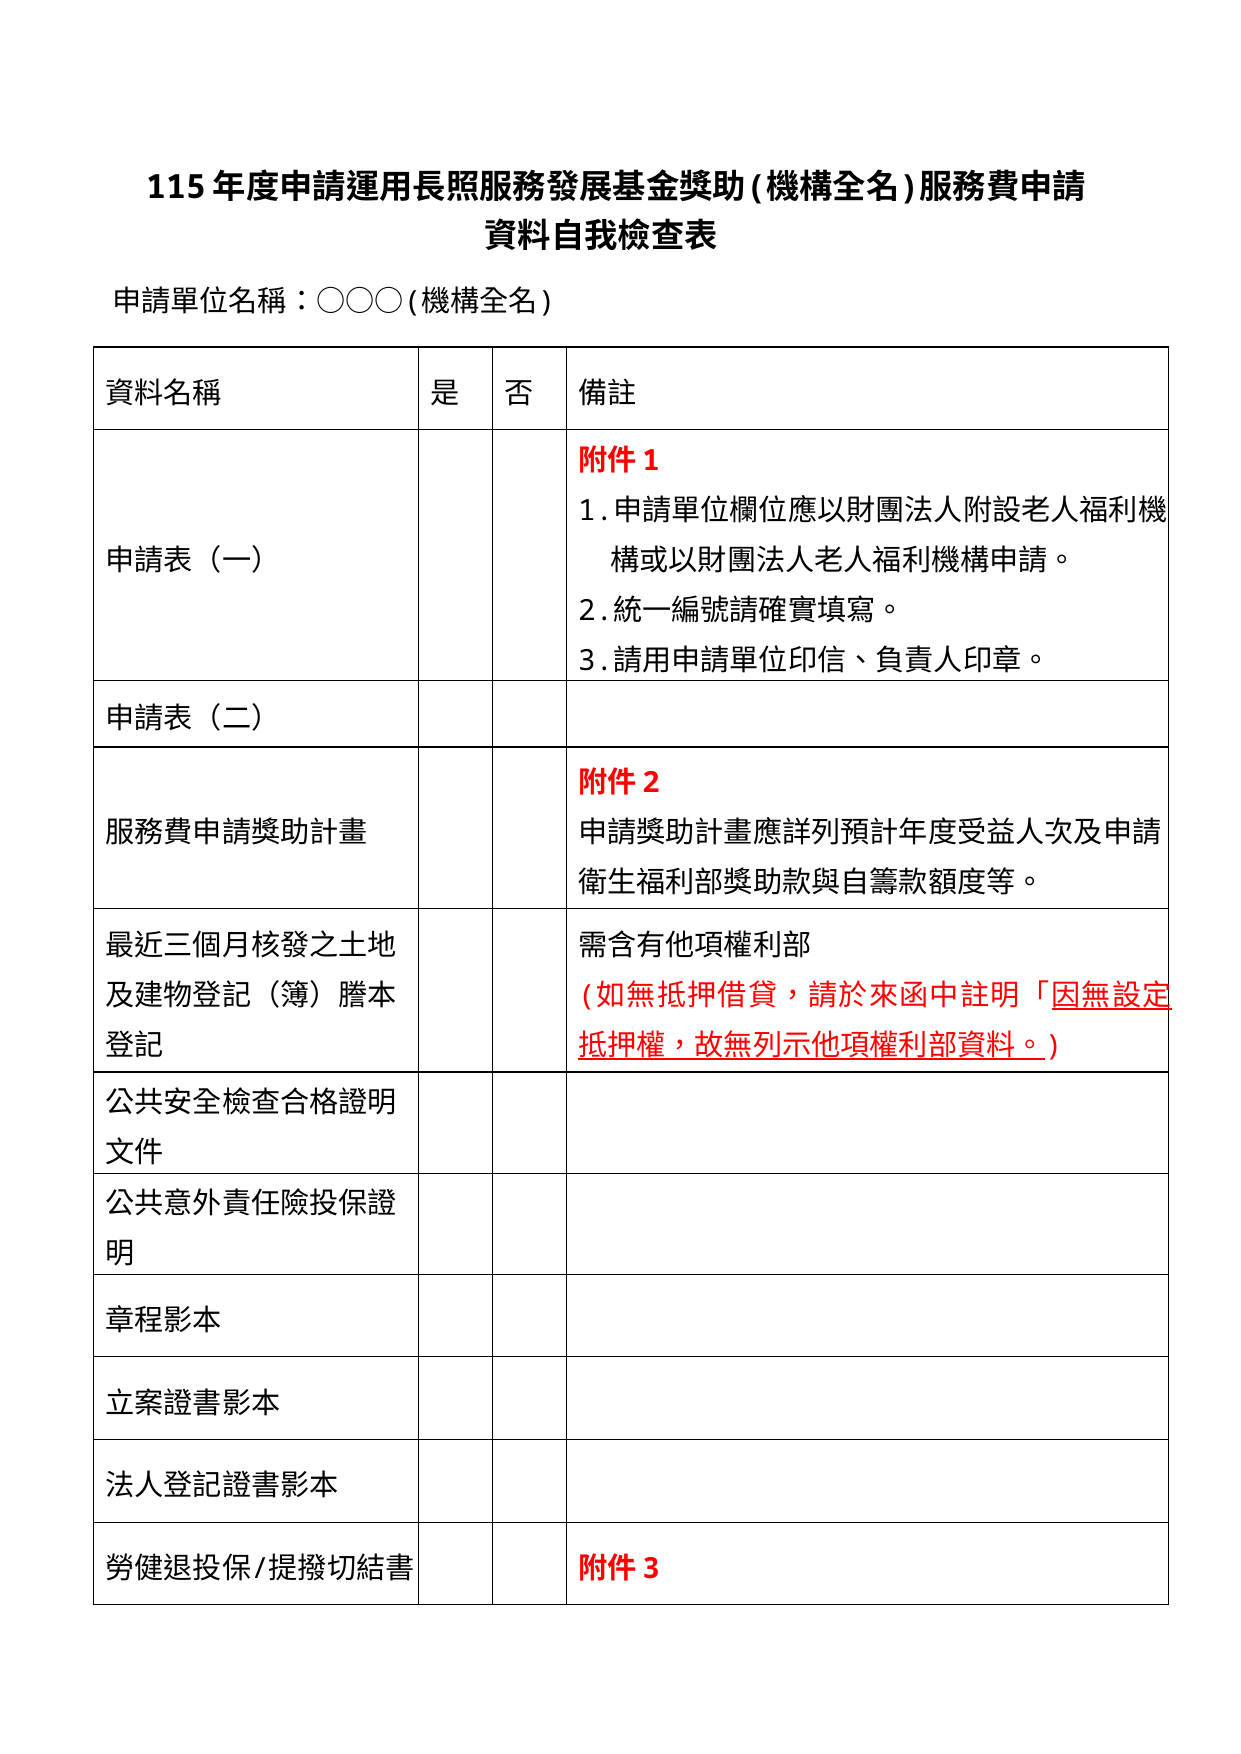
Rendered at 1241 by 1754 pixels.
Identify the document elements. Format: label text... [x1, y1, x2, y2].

table_header 資料名稱 [94, 348, 418, 429]
table_cell [419, 1523, 492, 1604]
table_cell [567, 681, 1168, 746]
table_cell [493, 748, 566, 908]
table_cell [567, 1275, 1168, 1356]
table_cell 勞健退投保/提撥切結書 [94, 1523, 418, 1604]
table_cell [419, 1275, 492, 1356]
table_cell [493, 1357, 566, 1439]
table_cell [419, 748, 492, 908]
table_cell [493, 1523, 566, 1604]
table_cell [419, 1440, 492, 1522]
table_cell 附件2 申請獎助計畫應詳列預計年度受益人次及申請 衛生福利部獎助款與自籌款額度等。 [567, 748, 1168, 908]
table_cell 法人登記證書影本 [94, 1440, 418, 1522]
table_cell [493, 909, 566, 1071]
table_cell 公共安全檢查合格證明文件 [94, 1073, 418, 1172]
table_cell 附件3 [567, 1523, 1168, 1604]
table_cell [419, 1174, 492, 1273]
table_cell [567, 1174, 1168, 1273]
table_cell [419, 909, 492, 1071]
table_cell [567, 1073, 1168, 1172]
table_cell [419, 1357, 492, 1439]
table_cell 立案證書影本 [94, 1357, 418, 1439]
table_cell [419, 1073, 492, 1172]
table_cell 公共意外責任險投保證明 [94, 1174, 418, 1273]
table_cell 申請表（二） [94, 681, 418, 746]
table_cell 需含有他項權利部 (如無抵押借貸，請於來函中註明「因無設定抵押權，故無列示他項權利部資料。) [567, 909, 1168, 1071]
table_header 否 [493, 348, 566, 429]
table_cell 章程影本 [94, 1275, 418, 1356]
table_header 備註 [567, 348, 1168, 429]
table_header 是 [419, 348, 492, 429]
table_cell [493, 1174, 566, 1273]
table_cell [567, 1440, 1168, 1522]
table_cell 服務費申請獎助計畫 [94, 748, 418, 908]
table_cell [419, 681, 492, 746]
subtitle 115年度申請運用長照服務發展基金獎助(機構全名)服務費申請資料自我檢查表 [109, 160, 1093, 257]
table_cell 附件1 1.申請單位欄位應以財團法人附設老人福利機構或以財團法人老人福利機構申請。 2.統一編號請確實填寫。 3.請用申請單位印信、負責人印章。 [567, 430, 1168, 680]
table_cell [419, 430, 492, 680]
text 申請單位名稱：○○○(機構全名) [94, 269, 1240, 321]
table_cell [493, 1073, 566, 1172]
table_cell [567, 1357, 1168, 1439]
table_cell [493, 1275, 566, 1356]
table_cell 最近三個月核發之土地及建物登記（簿）謄本登記 [94, 909, 418, 1071]
table_cell [493, 681, 566, 746]
table_cell 申請表（一） [94, 430, 418, 680]
table_cell [493, 430, 566, 680]
table_cell [493, 1440, 566, 1522]
